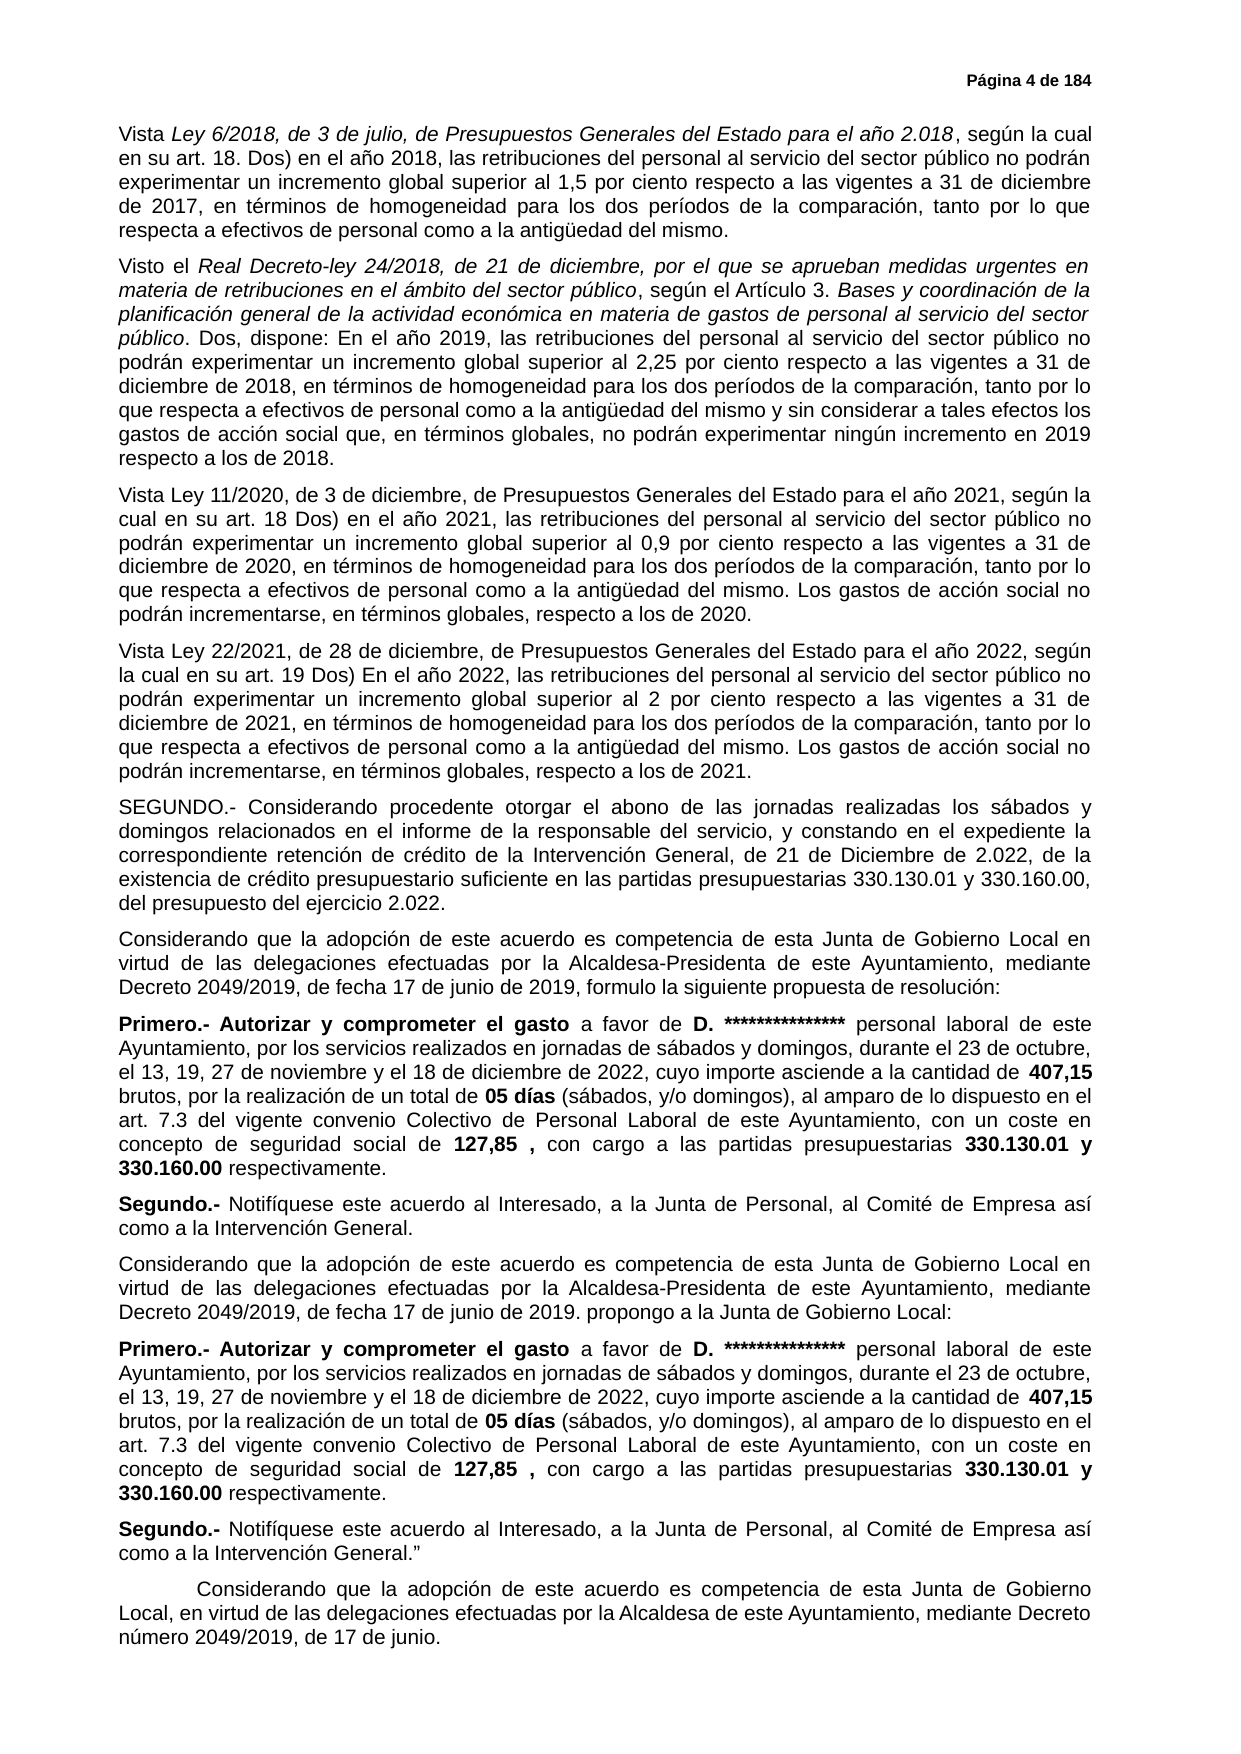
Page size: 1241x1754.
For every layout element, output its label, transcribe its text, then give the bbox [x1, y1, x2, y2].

text Segundo.- Notifíquese este acuerdo al Interesado, a la Junta de Personal, al Comité de Empresa así como a la Intervención General. [118, 1192, 1092, 1240]
text Visto el Real Decreto-ley 24/2018, de 21 de diciembre, por el que se aprueban medidas urgentes en materia de retribuciones en el ámbito del sector público, según el Artículo 3. Bases y coordinación de la planificación general de la actividad económica en materia de gastos de personal al servicio del sector público. Dos, dispone: En el año 2019, las retribuciones del personal al servicio del sector público no podrán experimentar un incremento global superior al 2,25 por ciento respecto a las vigentes a 31 de diciembre de 2018, en términos de homogeneidad para los dos períodos de la comparación, tanto por lo que respecta a efectivos de personal como a la antigüedad del mismo y sin considerar a tales efectos los gastos de acción social que, en términos globales, no podrán experimentar ningún incremento en 2019 respecto a los de 2018. [118, 254, 1092, 470]
text Considerando que la adopción de este acuerdo es competencia de esta Junta de Gobierno Local en virtud de las delegaciones efectuadas por la Alcaldesa-Presidenta de este Ayuntamiento, mediante Decreto 2049/2019, de fecha 17 de junio de 2019, formulo la siguiente propuesta de resolución: [118, 927, 1092, 999]
text Segundo.- Notifíquese este acuerdo al Interesado, a la Junta de Personal, al Comité de Empresa así como a la Intervención General.” [118, 1517, 1092, 1565]
text Primero.- Autorizar y comprometer el gasto a favor de D. *************** personal laboral de este Ayuntamiento, por los servicios realizados en jornadas de sábados y domingos, durante el 23 de octubre, el 13, 19, 27 de noviembre y el 18 de diciembre de 2022, cuyo importe asciende a la cantidad de 407,15 brutos, por la realización de un total de 05 días (sábados, y/o domingos), al amparo de lo dispuesto en el art. 7.3 del vigente convenio Colectivo de Personal Laboral de este Ayuntamiento, con un coste en concepto de seguridad social de 127,85 , con cargo a las partidas presupuestarias 330.130.01 y 330.160.00 respectivamente. [118, 1337, 1092, 1504]
text Vista Ley 22/2021, de 28 de diciembre, de Presupuestos Generales del Estado para el año 2022, según la cual en su art. 19 Dos) En el año 2022, las retribuciones del personal al servicio del sector público no podrán experimentar un incremento global superior al 2 por ciento respecto a las vigentes a 31 de diciembre de 2021, en términos de homogeneidad para los dos períodos de la comparación, tanto por lo que respecta a efectivos de personal como a la antigüedad del mismo. Los gastos de acción social no podrán incrementarse, en términos globales, respecto a los de 2021. [118, 639, 1092, 782]
text Primero.- Autorizar y comprometer el gasto a favor de D. *************** personal laboral de este Ayuntamiento, por los servicios realizados en jornadas de sábados y domingos, durante el 23 de octubre, el 13, 19, 27 de noviembre y el 18 de diciembre de 2022, cuyo importe asciende a la cantidad de 407,15 brutos, por la realización de un total de 05 días (sábados, y/o domingos), al amparo de lo dispuesto en el art. 7.3 del vigente convenio Colectivo de Personal Laboral de este Ayuntamiento, con un coste en concepto de seguridad social de 127,85 , con cargo a las partidas presupuestarias 330.130.01 y 330.160.00 respectivamente. [118, 1012, 1092, 1179]
text Vista Ley 6/2018, de 3 de julio, de Presupuestos Generales del Estado para el año 2.018, según la cual en su art. 18. Dos) en el año 2018, las retribuciones del personal al servicio del sector público no podrán experimentar un incremento global superior al 1,5 por ciento respecto a las vigentes a 31 de diciembre de 2017, en términos de homogeneidad para los dos períodos de la comparación, tanto por lo que respecta a efectivos de personal como a la antigüedad del mismo. [118, 122, 1092, 242]
text Considerando que la adopción de este acuerdo es competencia de esta Junta de Gobierno Local en virtud de las delegaciones efectuadas por la Alcaldesa-Presidenta de este Ayuntamiento, mediante Decreto 2049/2019, de fecha 17 de junio de 2019. propongo a la Junta de Gobierno Local: [118, 1252, 1092, 1324]
text Considerando que la adopción de este acuerdo es competencia de esta Junta de Gobierno Local, en virtud de las delegaciones efectuadas por la Alcaldesa de este Ayuntamiento, mediante Decreto número 2049/2019, de 17 de junio. [118, 1577, 1092, 1649]
text SEGUNDO.- Considerando procedente otorgar el abono de las jornadas realizadas los sábados y domingos relacionados en el informe de la responsable del servicio, y constando en el expediente la correspondiente retención de crédito de la Intervención General, de 21 de Diciembre de 2.022, de la existencia de crédito presupuestario suficiente en las partidas presupuestarias 330.130.01 y 330.160.00, del presupuesto del ejercicio 2.022. [118, 795, 1092, 915]
text Vista Ley 11/2020, de 3 de diciembre, de Presupuestos Generales del Estado para el año 2021, según la cual en su art. 18 Dos) en el año 2021, las retribuciones del personal al servicio del sector público no podrán experimentar un incremento global superior al 0,9 por ciento respecto a las vigentes a 31 de diciembre de 2020, en términos de homogeneidad para los dos períodos de la comparación, tanto por lo que respecta a efectivos de personal como a la antigüedad del mismo. Los gastos de acción social no podrán incrementarse, en términos globales, respecto a los de 2020. [118, 482, 1092, 626]
